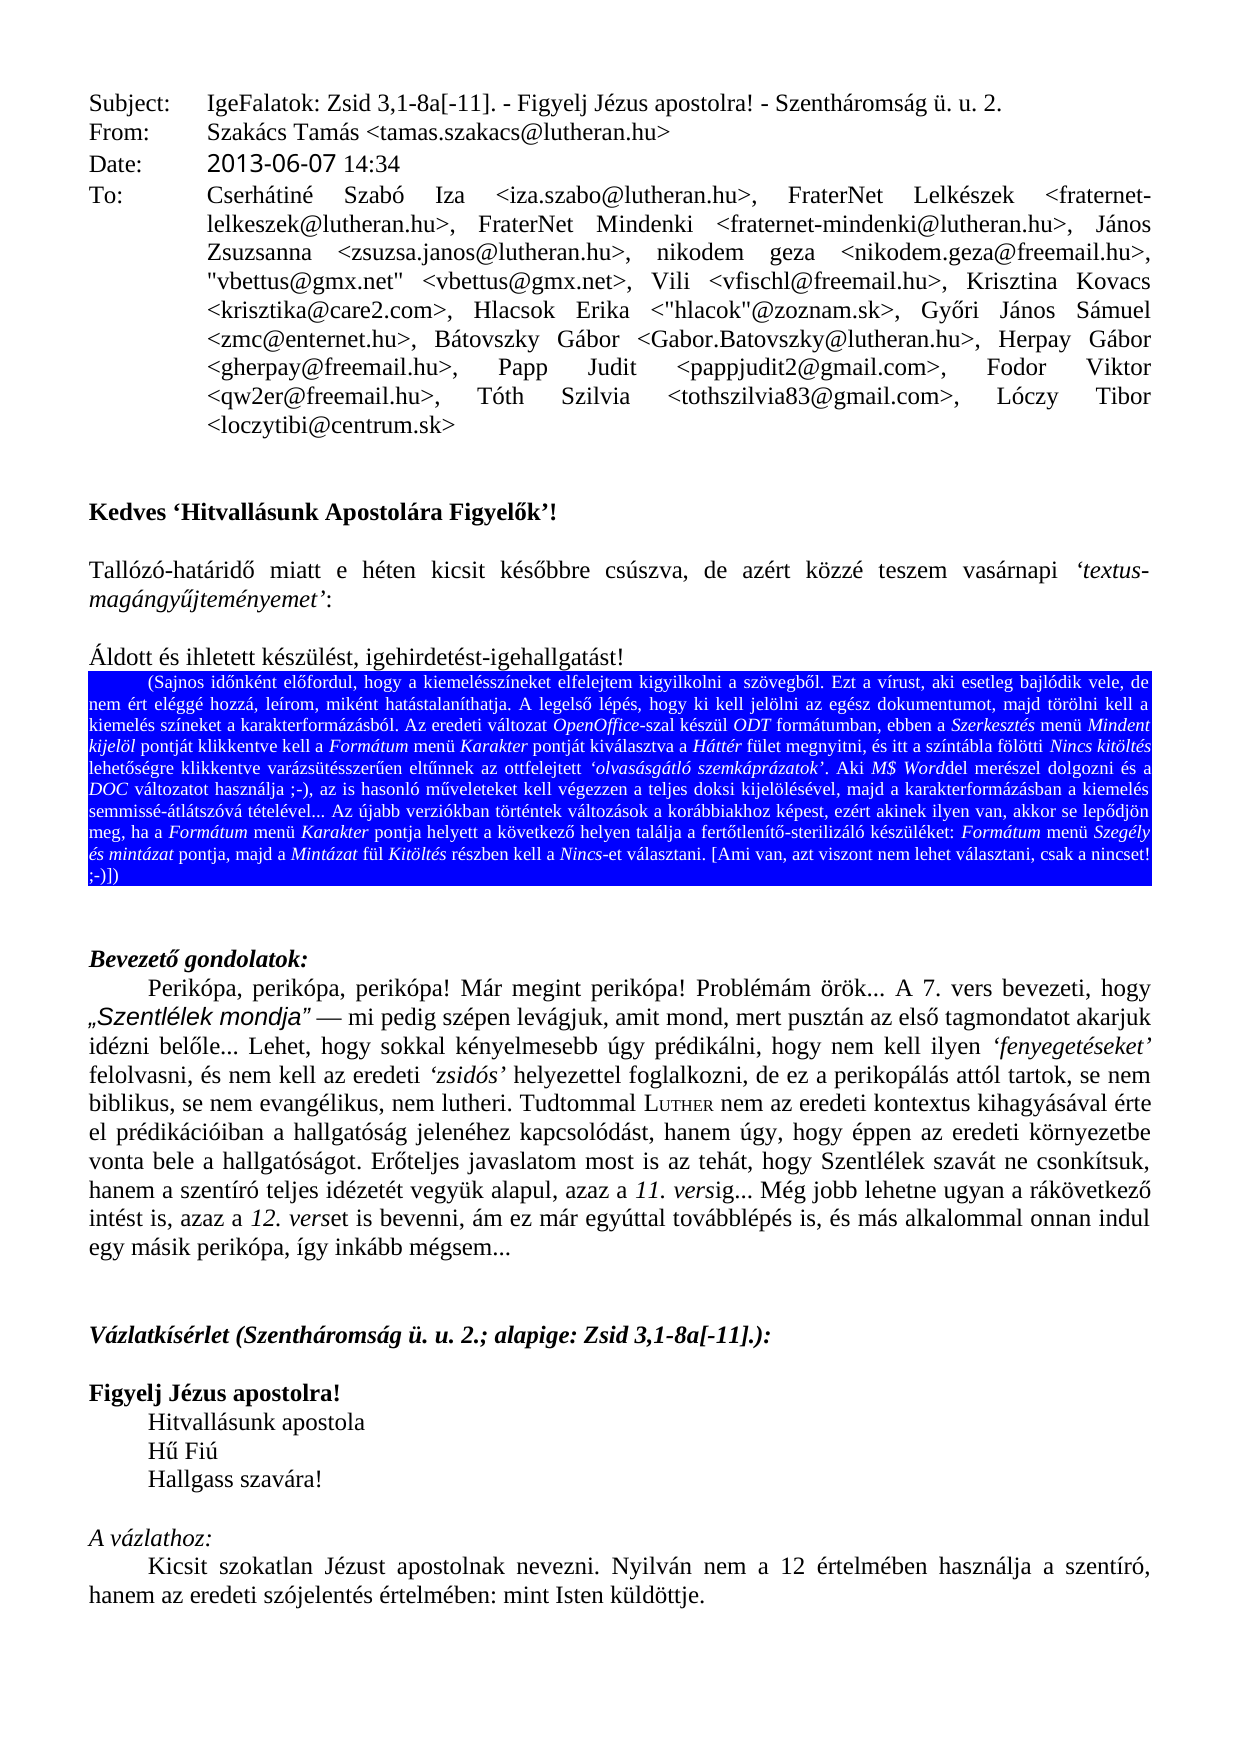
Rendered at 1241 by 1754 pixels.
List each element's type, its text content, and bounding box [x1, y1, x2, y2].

text Perikópa, perikópa, perikópa! Már megint perikópa! Problémám örök... A 7. vers bevezeti, hogy „Szentlélek mondja” ― mi pedig szépen levágjuk, amit mond, mert pusztán az első tagmondatot akarjuk idézni belőle... Lehet, hogy sokkal kényelmesebb úgy prédikálni, hogy nem kell ilyen ‘fenyegetéseket’ felolvasni, és nem kell az eredeti ‘zsidós’ helyezettel foglalkozni, de ez a perikopálás attól tartok, se nem biblikus, se nem evangélikus, nem lutheri. Tudtommal Luther nem az eredeti kontextus kihagyásával érte el prédikációiban a hallgatóság jelenéhez kapcsolódást, hanem úgy, hogy éppen az eredeti környezetbe vonta bele a hallgatóságot. Erőteljes javaslatom most is az tehát, hogy Szentlélek szavát ne csonkítsuk, hanem a szentíró teljes idézetét vegyük alapul, azaz a 11. versig... Még jobb lehetne ugyan a rákövetkező intést is, azaz a 12. verset is bevenni, ám ez már egyúttal továbblépés is, és más alkalommal onnan indul egy másik perikópa, így inkább mégsem... [88, 973, 1152, 1261]
text From: Szakács Tamás <tamas.szakacs@lutheran.hu> [88, 117, 1152, 146]
text Tallózó-határidő miatt e héten kicsit későbbre csúszva, de azért közzé teszem vasárnapi ‘textus-magángyűjteményemet’: [88, 555, 1152, 613]
text Figyelj Jézus apostolra! [88, 1378, 1152, 1407]
text Áldott és ihletett készülést, igehirdetést-igehallgatást! [88, 642, 1152, 671]
text Vázlatkísérlet (Szentháromság ü. u. 2.; alapige: Zsid 3,1-8a[-11].): [88, 1320, 1152, 1349]
text Hallgass szavára! [88, 1464, 1152, 1493]
text Date: 2013-06-07 14:34 [88, 146, 1152, 180]
text Hű Fiú [88, 1436, 1152, 1464]
text Subject: IgeFalatok: Zsid 3,1-8a[-11]. - Figyelj Jézus apostolra! - Szentháromság ü. u. 2. [88, 88, 1152, 117]
subtitle Kedves ‘Hitvallásunk Apostolára Figyelők’! [88, 497, 1152, 526]
text To: Cserhátiné Szabó Iza <iza.szabo@lutheran.hu>, FraterNet Lelkészek <fraternet-lelkeszek@lutheran.hu>, FraterNet Mindenki <fraternet-mindenki@lutheran.hu>, János Zsuzsanna <zsuzsa.janos@lutheran.hu>, nikodem geza <nikodem.geza@freemail.hu>, "vbettus@gmx.net" <vbettus@gmx.net>, Vili <vfischl@freemail.hu>, Krisztina Kovacs <krisztika@care2.com>, Hlacsok Erika <"hlacok"@zoznam.sk>, Győri János Sámuel <zmc@enternet.hu>, Bátovszky Gábor <Gabor.Batovszky@lutheran.hu>, Herpay Gábor <gherpay@freemail.hu>, Papp Judit <pappjudit2@gmail.com>, Fodor Viktor <qw2er@freemail.hu>, Tóth Szilvia <tothszilvia83@gmail.com>, Lóczy Tibor <loczytibi@centrum.sk> [88, 180, 1152, 439]
text (Sajnos időnként előfordul, hogy a kiemelésszíneket elfelejtem kigyilkolni a szövegből. Ezt a vírust, aki esetleg bajlódik vele, de nem ért eléggé hozzá, leírom, miként hatástalaníthatja. A legelső lépés, hogy ki kell jelölni az egész dokumentumot, majd törölni kell a kiemelés színeket a karakterformázásból. Az eredeti változat OpenOffice-szal készül ODT formátumban, ebben a Szerkesztés menü Mindent kijelöl pontját klikkentve kell a Formátum menü Karakter pontját kiválasztva a Háttér fület megnyitni, és itt a színtábla fölötti Nincs kitöltés lehetőségre klikkentve varázsütésszerűen eltűnnek az ottfelejtett ‘olvasásgátló szemkáprázatok’. Aki M$ Worddel merészel dolgozni és a DOC változatot használja ;‑), az is hasonló műveleteket kell végezzen a teljes doksi kijelölésével, majd a karakterformázásban a kiemelés semmissé-átlátszóvá tételével... Az újabb verziókban történtek változások a korábbiakhoz képest, ezért akinek ilyen van, akkor se lepődjön meg, ha a Formátum menü Karakter pontja helyett a következő helyen találja a fertőtlenítő-sterilizáló készüléket: Formátum menü Szegély és mintázat pontja, majd a Mintázat fül Kitöltés részben kell a Nincs-et választani. [Ami van, azt viszont nem lehet választani, csak a nincset! ;‑)]) [88, 671, 1152, 886]
text Hitvallásunk apostola [88, 1407, 1152, 1436]
text A vázlathoz: [88, 1523, 1152, 1551]
text Bevezető gondolatok: [88, 944, 1152, 973]
text Kicsit szokatlan Jézust apostolnak nevezni. Nyilván nem a 12 értelmében használja a szentíró, hanem az eredeti szójelentés értelmében: mint Isten küldöttje. [88, 1551, 1152, 1609]
